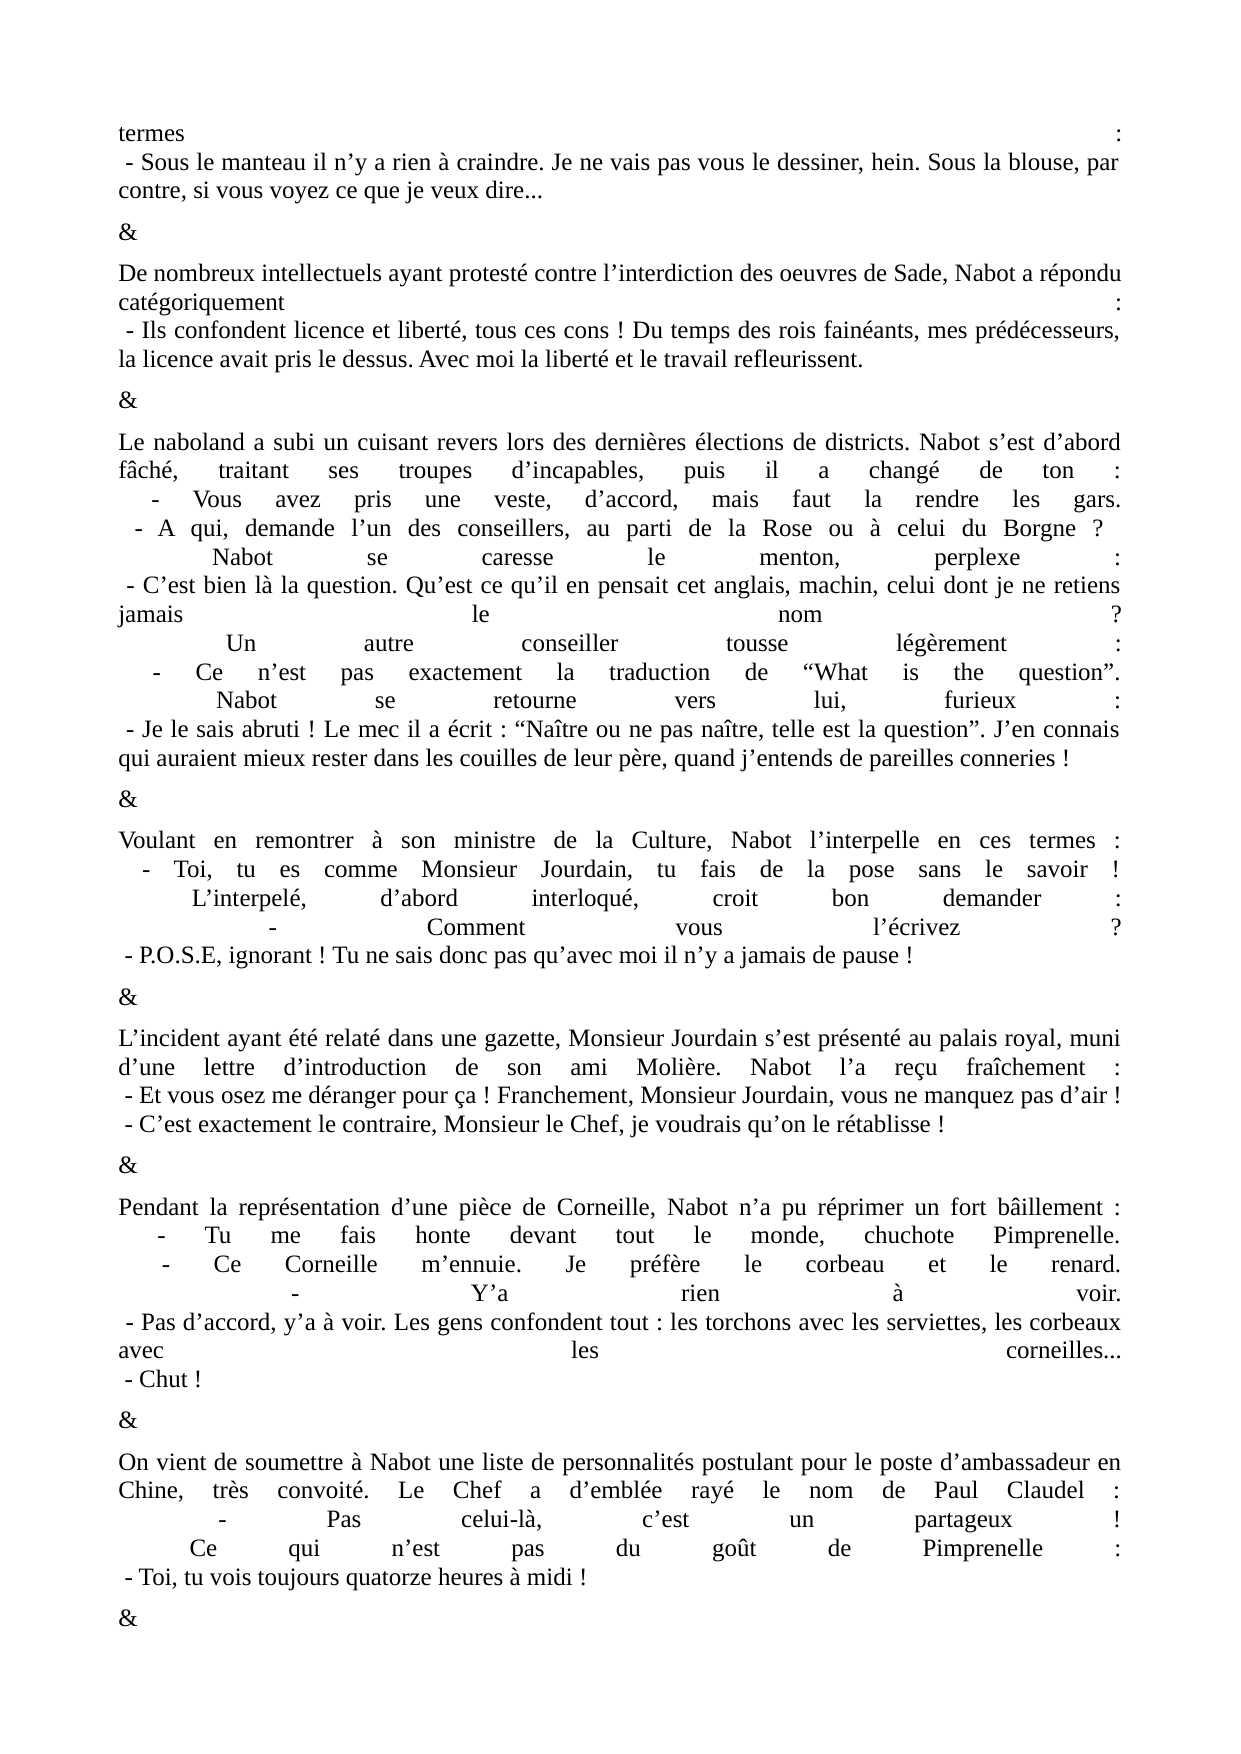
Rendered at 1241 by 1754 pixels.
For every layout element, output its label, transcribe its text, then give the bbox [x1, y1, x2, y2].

text Pendant la représentation d’une pièce de Corneille, Nabot n’a pu réprimer un fort bâillement : - Tu me fais honte devant tout le monde, chuchote Pimprenelle. - Ce Corneille m’ennuie. Je préfère le corbeau et le renard. - Y’a rien à voir. - Pas d’accord, y’a à voir. Les gens confondent tout : les torchons avec les serviettes, les corbeaux avec les corneilles... - Chut ! [118, 1192, 1122, 1393]
text & [118, 217, 1122, 246]
text De nombreux intellectuels ayant protesté contre l’interdiction des oeuvres de Sade, Nabot a répondu catégoriquement : - Ils confondent licence et liberté, tous ces cons ! Du temps des rois fainéants, mes prédécesseurs, la licence avait pris le dessus. Avec moi la liberté et le travail refleurissent. [118, 258, 1122, 373]
text & [118, 1151, 1122, 1179]
text Le naboland a subi un cuisant revers lors des dernières élections de districts. Nabot s’est d’abord fâché, traitant ses troupes d’incapables, puis il a changé de ton : - Vous avez pris une veste, d’accord, mais faut la rendre les gars. - A qui, demande l’un des conseillers, au parti de la Rose ou à celui du Borgne ? Nabot se caresse le menton, perplexe : - C’est bien là la question. Qu’est ce qu’il en pensait cet anglais, machin, celui dont je ne retiens jamais le nom ? Un autre conseiller tousse légèrement : - Ce n’est pas exactement la traduction de “What is the question”. Nabot se retourne vers lui, furieux : - Je le sais abruti ! Le mec il a écrit : “Naître ou ne pas naître, telle est la question”. J’en connais qui auraient mieux rester dans les couilles de leur père, quand j’entends de pareilles conneries ! [118, 427, 1122, 772]
text L’incident ayant été relaté dans une gazette, Monsieur Jourdain s’est présenté au palais royal, muni d’une lettre d’introduction de son ami Molière. Nabot l’a reçu fraîchement : - Et vous osez me déranger pour ça ! Franchement, Monsieur Jourdain, vous ne manquez pas d’air ! - C’est exactement le contraire, Monsieur le Chef, je voudrais qu’on le rétablisse ! [118, 1023, 1122, 1138]
text Voulant en remontrer à son ministre de la Culture, Nabot l’interpelle en ces termes : - Toi, tu es comme Monsieur Jourdain, tu fais de la pose sans le savoir ! L’interpelé, d’abord interloqué, croit bon demander : - Comment vous l’écrivez ? - P.O.S.E, ignorant ! Tu ne sais donc pas qu’avec moi il n’y a jamais de pause ! [118, 826, 1122, 969]
text & [118, 784, 1122, 813]
text & [118, 386, 1122, 414]
text On vient de soumettre à Nabot une liste de personnalités postulant pour le poste d’ambassadeur en Chine, très convoité. Le Chef a d’emblée rayé le nom de Paul Claudel : - Pas celui-là, c’est un partageux ! Ce qui n’est pas du goût de Pimprenelle : - Toi, tu vois toujours quatorze heures à midi ! [118, 1447, 1122, 1591]
text & [118, 1406, 1122, 1434]
text termes : - Sous le manteau il n’y a rien à craindre. Je ne vais pas vous le dessiner, hein. Sous la blouse, par contre, si vous voyez ce que je veux dire... [118, 118, 1122, 204]
text & [118, 982, 1122, 1011]
text & [118, 1603, 1122, 1632]
